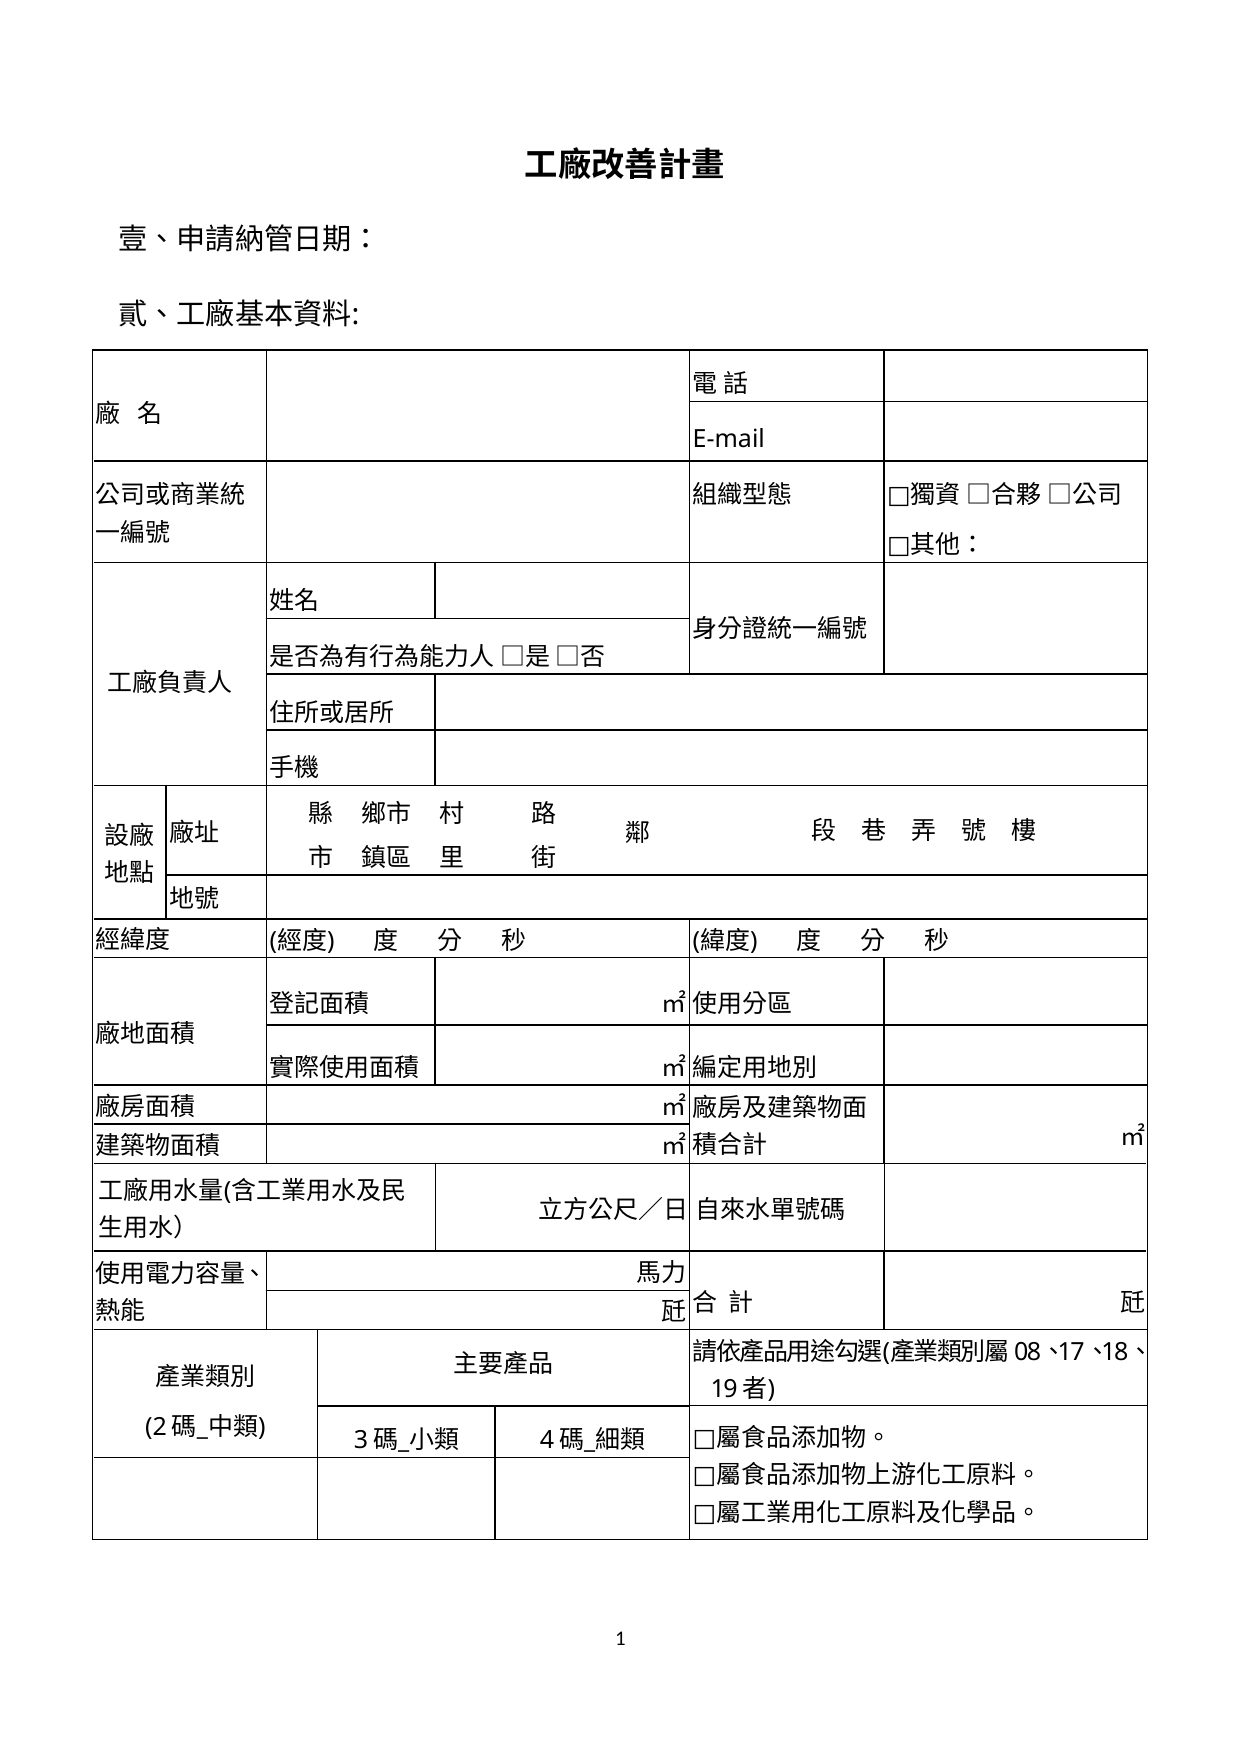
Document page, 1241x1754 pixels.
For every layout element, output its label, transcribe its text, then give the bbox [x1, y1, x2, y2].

table_cell 住所或居所 [267, 675, 434, 729]
table_cell 4碼_細類 [496, 1407, 689, 1457]
table_cell 是否為有行為能力人 □是 □否 [267, 619, 689, 673]
text 壹、申請納管日期： [118, 199, 1122, 274]
table_cell 廠址 [167, 786, 266, 874]
table_cell [93, 1458, 317, 1539]
table_cell 請依產品用途勾選(產業類別屬08、17、18、19者) [690, 1330, 1147, 1405]
table_cell [496, 1458, 689, 1539]
table_cell ㎡ [885, 1086, 1147, 1162]
table_cell (經度) 度 分 秒 [267, 920, 689, 957]
table_cell 工廠用水量(含工業用水及民生用水） [93, 1163, 435, 1250]
table_cell 工廠負責人 [93, 563, 266, 785]
table_cell [885, 958, 1147, 1024]
table_cell 立方公尺／日 [436, 1164, 689, 1250]
table_cell 公司或商業統一編號 [93, 461, 266, 562]
table_cell 手機 [267, 731, 434, 785]
table_cell 姓名 [267, 563, 434, 618]
table_cell 產業類別 (2碼_中類) [93, 1330, 317, 1457]
table_cell 廠房及建築物面積合計 [690, 1086, 883, 1162]
table_cell 自來水單號碼 [690, 1164, 884, 1250]
table_cell □屬食品添加物。 □屬食品添加物上游化工原料。 □屬工業用化工原料及化學品。 [690, 1406, 1147, 1539]
table_header [885, 351, 1147, 401]
table_header [267, 351, 689, 460]
table_cell 3碼_小類 [318, 1407, 494, 1457]
table_cell 合 計 [690, 1252, 883, 1328]
table_cell 實際使用面積 [267, 1026, 434, 1084]
table_cell [267, 876, 1147, 918]
table_cell 地號 [167, 876, 266, 918]
table_header 廠 名 [93, 351, 266, 460]
table_cell 馬力 [267, 1252, 689, 1289]
table_cell [436, 731, 1147, 785]
table_cell ㎡ [436, 1026, 689, 1084]
table_cell 編定用地別 [690, 1026, 883, 1084]
table_cell ㎡ [267, 1125, 689, 1162]
table_cell [885, 563, 1147, 673]
table_header 電 話 [690, 351, 883, 401]
table_cell [267, 462, 689, 562]
table_cell 組織型態 [690, 462, 883, 562]
table_cell ㎡ [436, 958, 689, 1024]
table_cell 使用電力容量、熱能 [93, 1250, 266, 1328]
table_cell [885, 1163, 1147, 1250]
table_cell 登記面積 [267, 958, 434, 1024]
table_cell 建築物面積 [93, 1124, 266, 1162]
table_cell 主要產品 [318, 1330, 689, 1405]
text 工廠改善計畫 [118, 124, 1122, 199]
table_cell 瓩 [267, 1291, 689, 1328]
table_cell ㎡ [267, 1086, 689, 1123]
table_cell 經緯度 [93, 919, 266, 957]
text 貳、工廠基本資料: [118, 274, 1122, 349]
table_cell E-mail [690, 402, 883, 460]
table_cell 身分證統一編號 [690, 563, 883, 673]
table_cell 廠房面積 [93, 1085, 266, 1123]
table_cell [436, 675, 1147, 729]
table_cell [318, 1458, 494, 1539]
table_cell [436, 563, 689, 618]
table_cell (緯度) 度 分 秒 [690, 920, 1147, 957]
table_cell 使用分區 [690, 958, 883, 1024]
table_cell 瓩 [885, 1250, 1147, 1328]
table_cell 設廠地點 [93, 786, 165, 918]
table_cell 縣 鄉市 村 路 市 鎮區 里 街 [267, 786, 1147, 874]
table_cell 廠地面積 [93, 958, 266, 1084]
table_cell [885, 402, 1147, 460]
table_cell □獨資 □合夥 □公司 □其他： [885, 462, 1147, 562]
table_cell [885, 1026, 1147, 1084]
